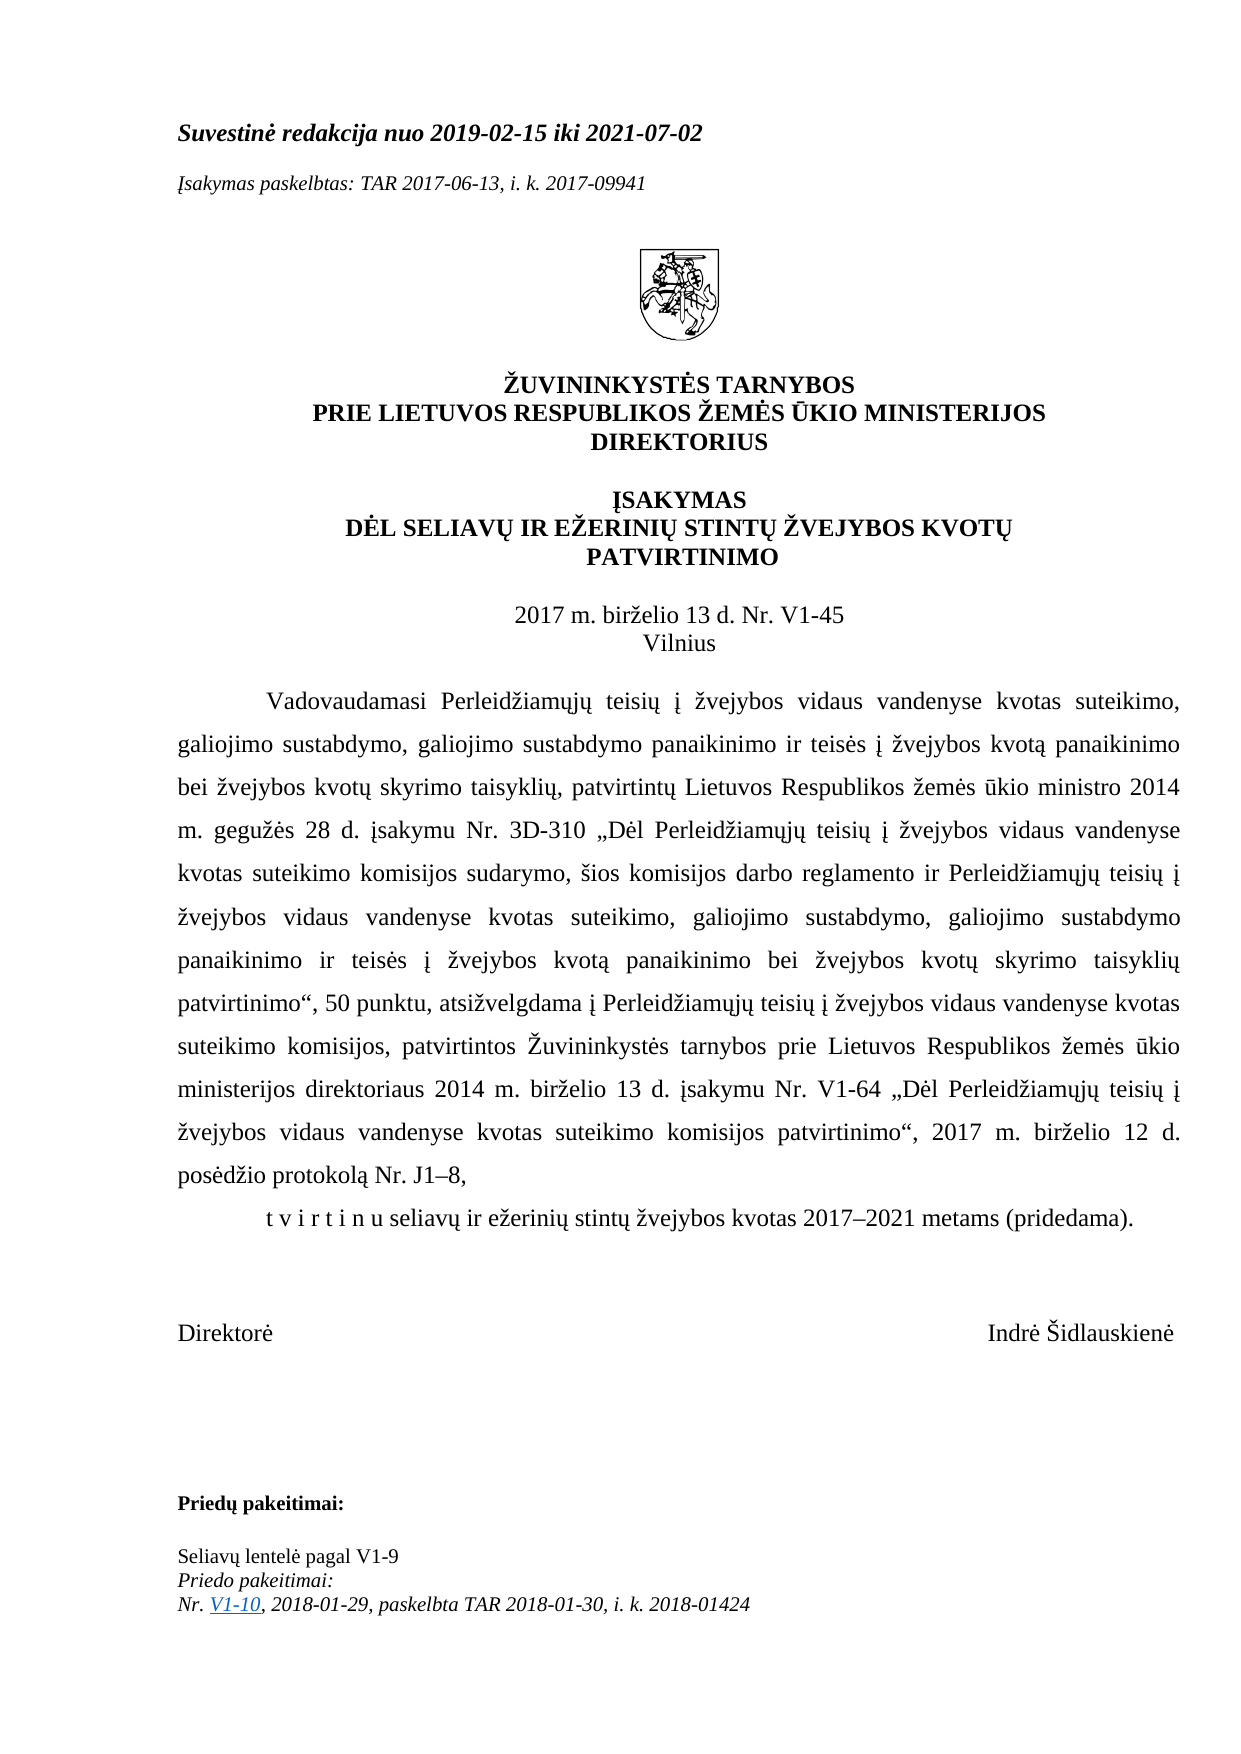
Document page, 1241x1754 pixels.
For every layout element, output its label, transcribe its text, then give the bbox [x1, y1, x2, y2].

text Įsakymas paskelbtas: TAR 2017-06-13, i. k. 2017-09941 [177, 171, 1181, 195]
text ŽUVININKYSTĖS TARNYBOS [177, 370, 1181, 398]
text PATVIRTINIMO [177, 542, 1181, 571]
text 2017 m. birželio 13 d. Nr. V1-45 [177, 600, 1181, 628]
text DĖL SELIAVŲ IR EŽERINIŲ STINTŲ ŽVEJYBOS KVOTŲ [177, 513, 1181, 542]
text Seliavų lentelė pagal V1-9 [177, 1544, 1181, 1568]
text Vilnius [177, 628, 1181, 657]
text DIREKTORIUS [177, 427, 1181, 456]
text Suvestinė redakcija nuo 2019-02-15 iki 2021-07-02 [177, 118, 1181, 147]
text Direktorė Indrė Šidlauskienė [177, 1318, 1181, 1347]
text Priedų pakeitimai: [177, 1491, 1181, 1515]
text Priedo pakeitimai: [177, 1568, 1181, 1592]
text ĮSAKYMAS [177, 485, 1181, 513]
text t v i r t i n u seliavų ir ežerinių stintų žvejybos kvotas 2017–2021 metams (pridedama). [177, 1203, 1181, 1232]
text Vadovaudamasi Perleidžiamųjų teisių į žvejybos vidaus vandenyse kvotas suteikimo, galiojimo sustabdymo, galiojimo sustabdymo panaikinimo ir teisės į žvejybos kvotą panaikinimo bei žvejybos kvotų skyrimo taisyklių, patvirtintų Lietuvos Respublikos žemės ūkio ministro 2014 m. gegužės 28 d. įsakymu Nr. 3D-310 „Dėl Perleidžiamųjų teisių į žvejybos vidaus vandenyse kvotas suteikimo komisijos sudarymo, šios komisijos darbo reglamento ir Perleidžiamųjų teisių į žvejybos vidaus vandenyse kvotas suteikimo, galiojimo sustabdymo, galiojimo sustabdymo panaikinimo ir teisės į žvejybos kvotą panaikinimo bei žvejybos kvotų skyrimo taisyklių patvirtinimo“, 50 punktu, atsižvelgdama į Perleidžiamųjų teisių į žvejybos vidaus vandenyse kvotas suteikimo komisijos, patvirtintos Žuvininkystės tarnybos prie Lietuvos Respublikos žemės ūkio ministerijos direktoriaus 2014 m. birželio 13 d. įsakymu Nr. V1-64 „Dėl Perleidžiamųjų teisių į žvejybos vidaus vandenyse kvotas suteikimo komisijos patvirtinimo“, 2017 m. birželio 12 d. posėdžio protokolą Nr. J1–8, [177, 686, 1181, 1189]
text Nr. V1-10, 2018-01-29, paskelbta TAR 2018-01-30, i. k. 2018-01424 [177, 1592, 1181, 1616]
text PRIE LIETUVOS RESPUBLIKOS ŽEMĖS ŪKIO MINISTERIJOS [177, 398, 1181, 427]
